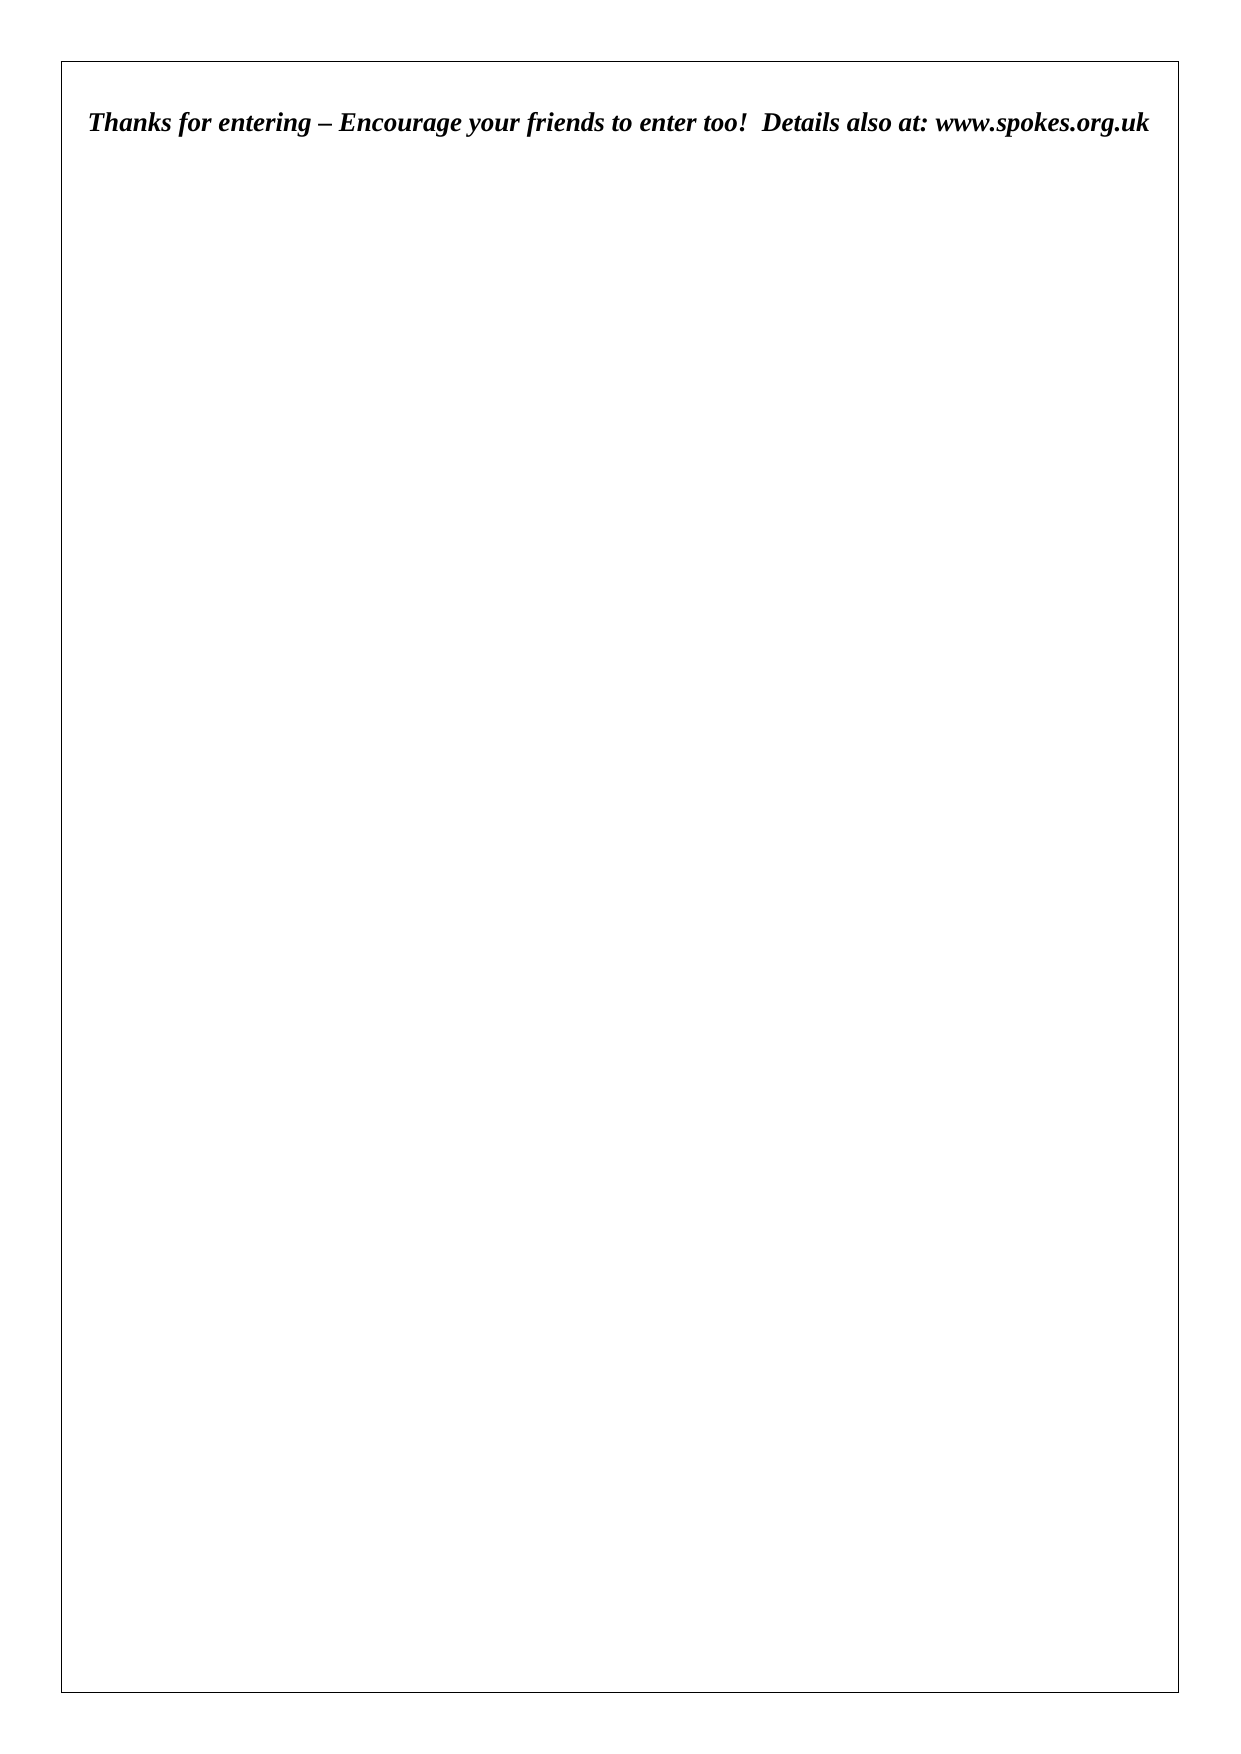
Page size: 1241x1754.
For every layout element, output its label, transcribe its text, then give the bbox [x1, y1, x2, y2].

text Thanks for entering – Encourage your friends to enter too! Details also at: www.spokes.org.uk [72, 106, 1168, 137]
